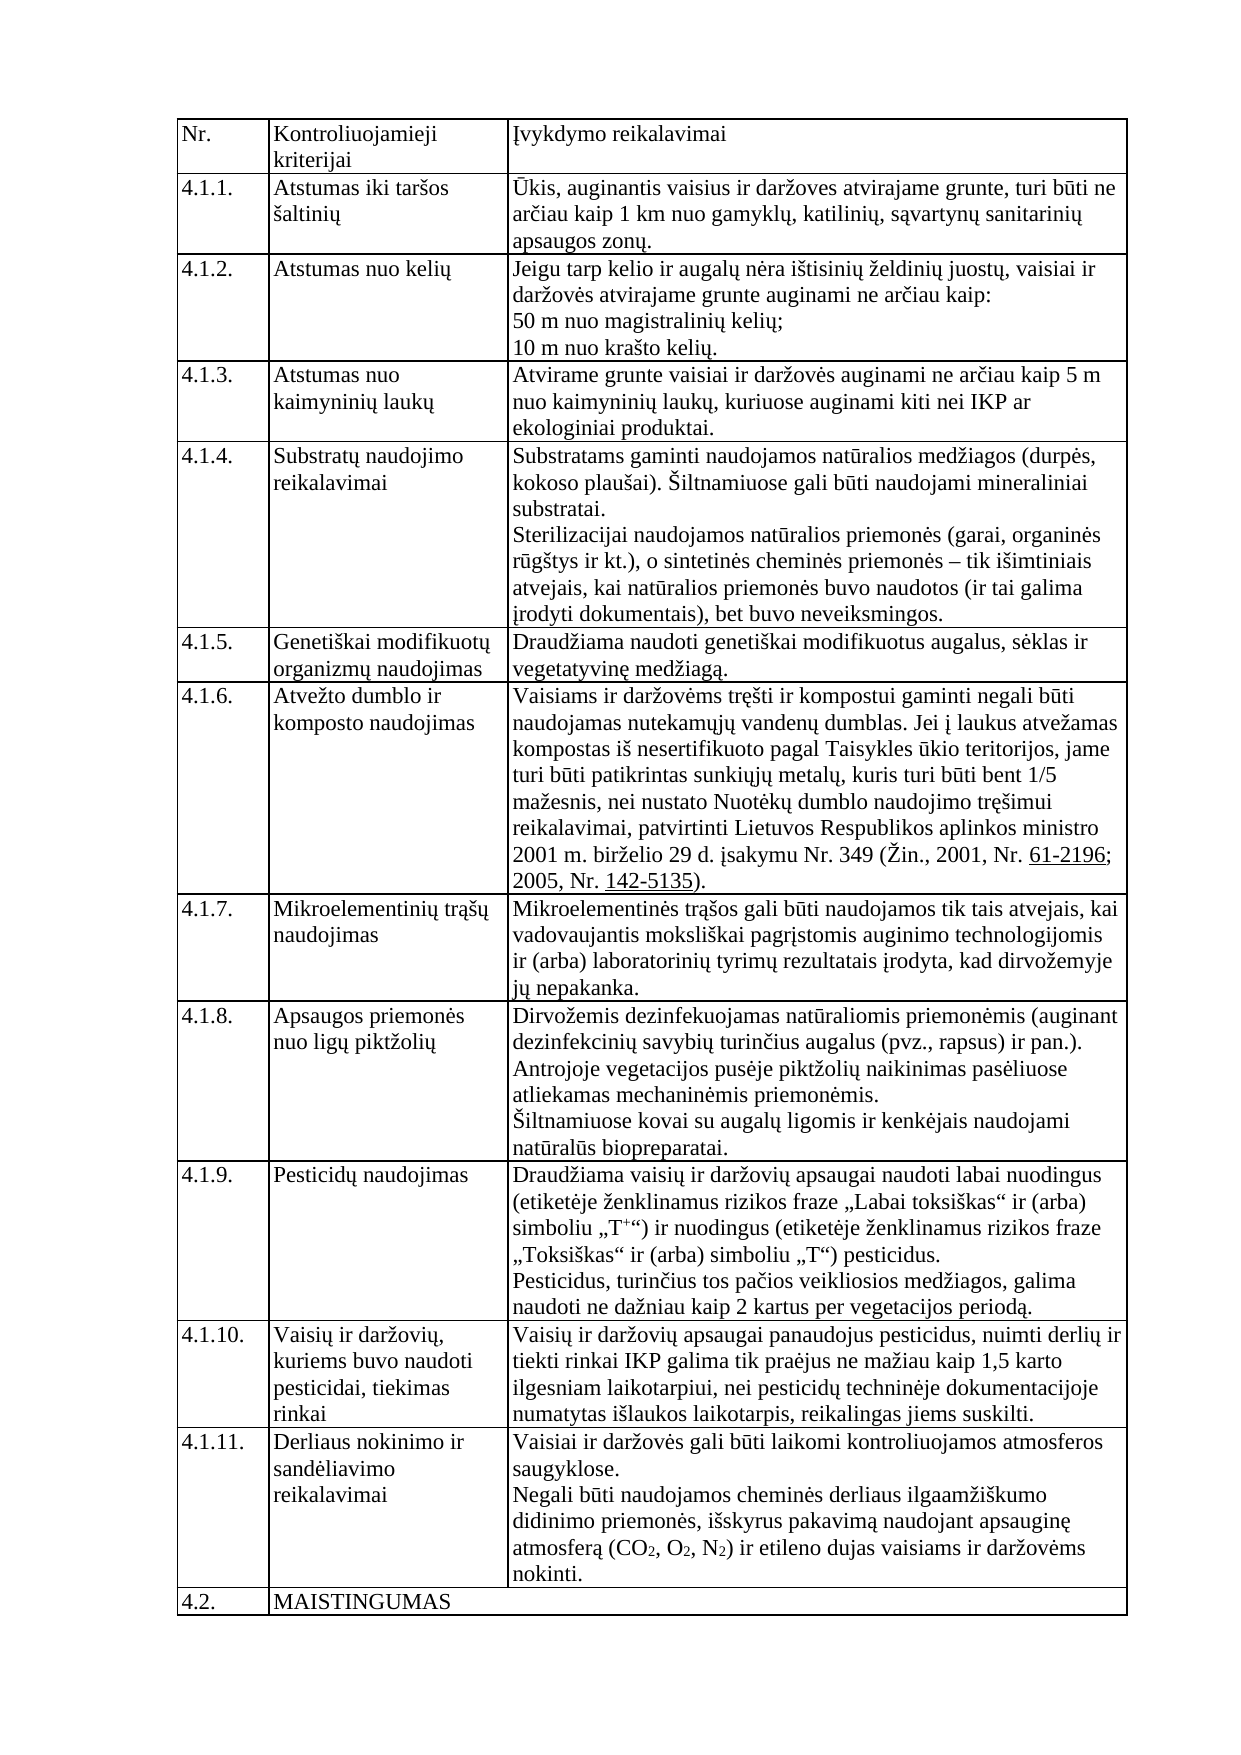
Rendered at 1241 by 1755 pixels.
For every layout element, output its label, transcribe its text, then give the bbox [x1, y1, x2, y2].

table_cell Substratų naudojimo reikalavimai [270, 442, 507, 627]
table_cell 4.1.8. [178, 1002, 268, 1160]
table_cell 4.1.5. [178, 628, 268, 681]
table_cell Atstumas iki taršos šaltinių [270, 174, 507, 253]
table_cell 4.1.10. [178, 1321, 268, 1427]
table_cell Derliaus nokinimo ir sandėliavimo reikalavimai [270, 1428, 507, 1586]
table_cell 4.1.6. [178, 683, 268, 893]
table_cell 4.1.4. [178, 442, 268, 627]
table_cell Apsaugos priemonės nuo ligų piktžolių [270, 1002, 507, 1160]
table_header Nr. [178, 120, 268, 172]
table_cell Atstumas nuo kelių [270, 255, 507, 360]
table_cell Pesticidų naudojimas [270, 1162, 507, 1320]
table_header Įvykdymo reikalavimai [509, 120, 1126, 172]
table_cell Mikroelementinių trąšų naudojimas [270, 895, 507, 1000]
table_cell Atvežto dumblo ir komposto naudojimas [270, 683, 507, 893]
table_cell 4.1.3. [178, 362, 268, 441]
table_cell 4.1.7. [178, 895, 268, 1000]
table_cell 4.1.9. [178, 1162, 268, 1320]
table_cell 4.1.1. [178, 174, 268, 253]
table_cell 4.1.2. [178, 255, 268, 360]
table_cell Atstumas nuo kaimyninių laukų [270, 362, 507, 441]
table_cell 4.1.11. [178, 1428, 268, 1586]
